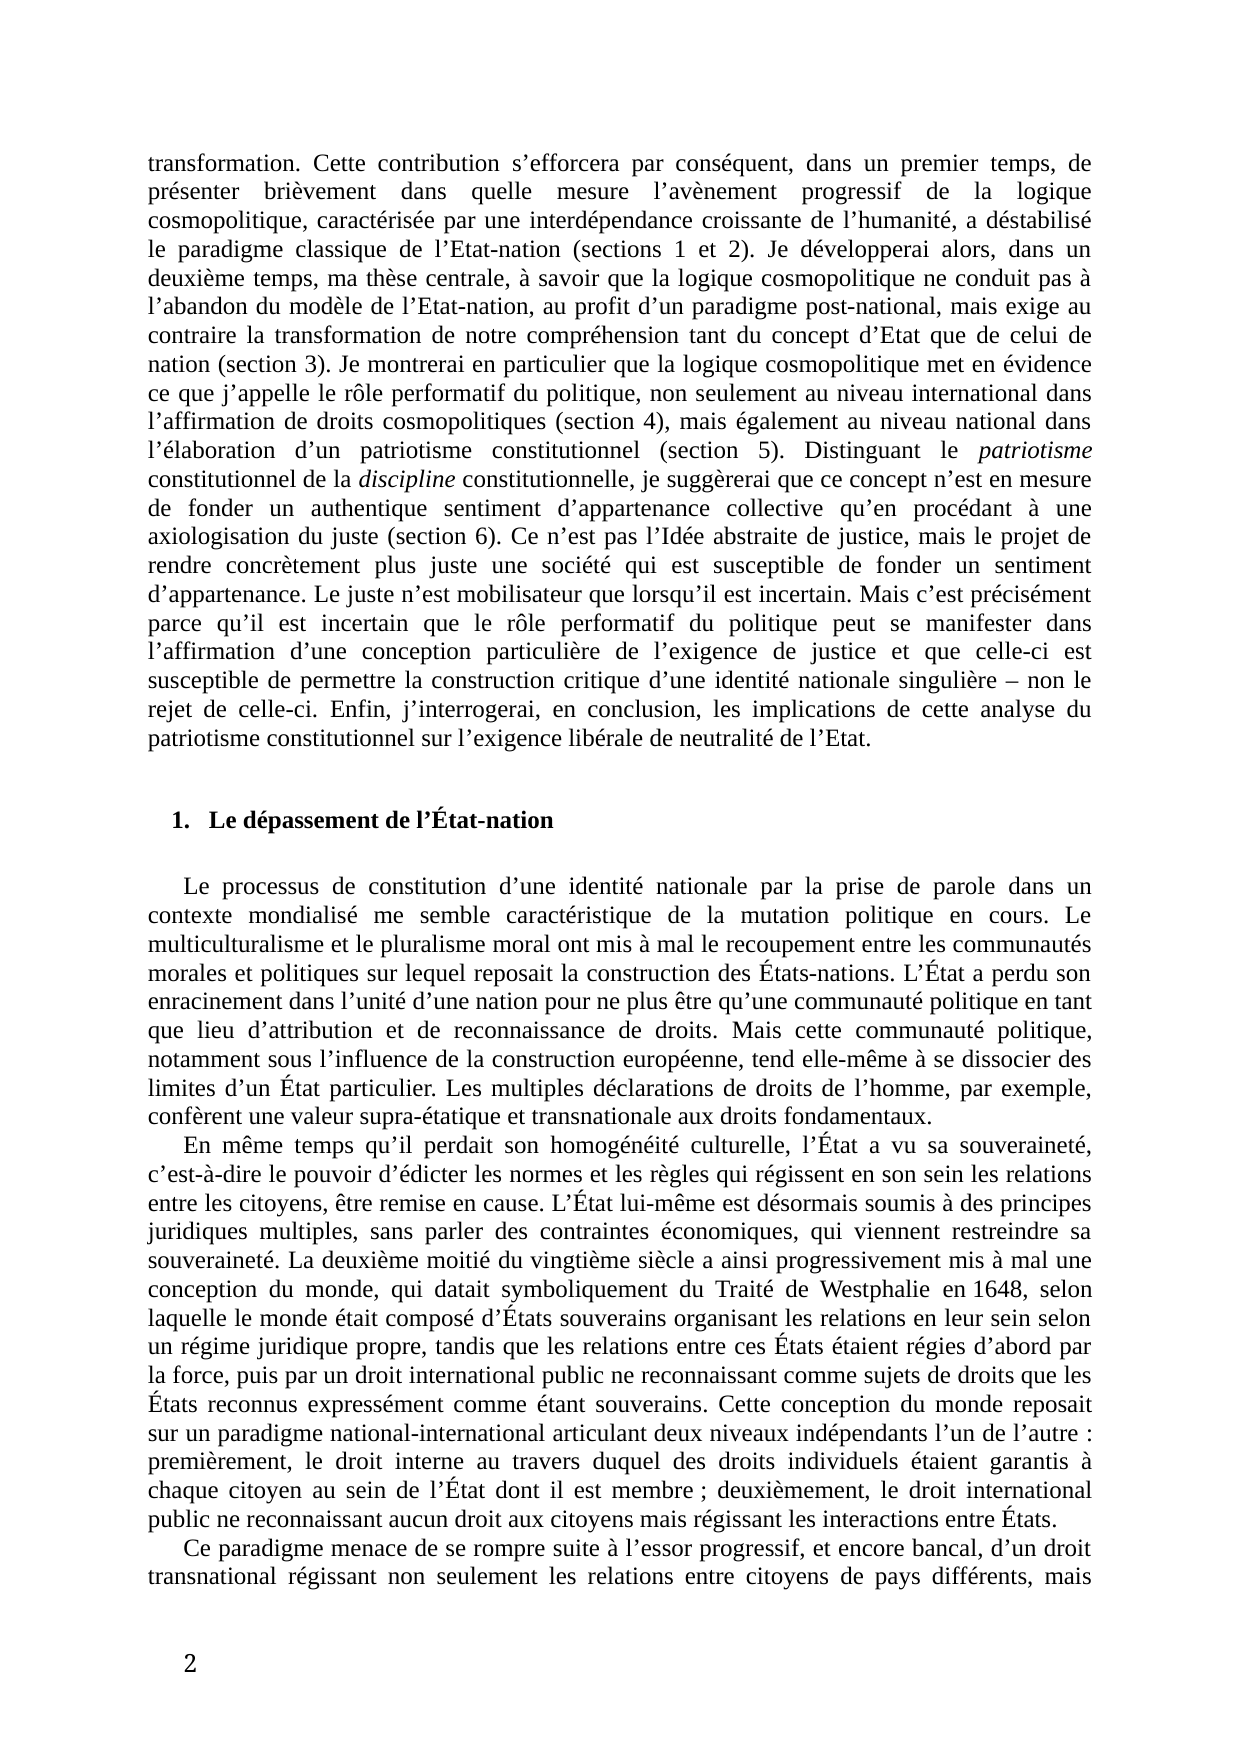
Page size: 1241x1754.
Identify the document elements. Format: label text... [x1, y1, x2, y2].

text Le processus de constitution d’une identité nationale par la prise de parole dans un contexte mondialisé me semble caractéristique de la mutation politique en cours. Le multiculturalisme et le pluralisme moral ont mis à mal le recoupement entre les communautés morales et politiques sur lequel reposait la construction des États-nations. L’État a perdu son enracinement dans l’unité d’une nation pour ne plus être qu’une communauté politique en tant que lieu d’attribution et de reconnaissance de droits. Mais cette communauté politique, notamment sous l’influence de la construction européenne, tend elle-même à se dissocier des limites d’un État particulier. Les multiples déclarations de droits de l’homme, par exemple, confèrent une valeur supra-étatique et transnationale aux droits fondamentaux. [148, 871, 1093, 1130]
text Ce paradigme menace de se rompre suite à l’essor progressif, et encore bancal, d’un droit transnational régissant non seulement les relations entre citoyens de pays différents, mais [148, 1533, 1093, 1590]
text transformation. Cette contribution s’efforcera par conséquent, dans un premier temps, de présenter brièvement dans quelle mesure l’avènement progressif de la logique cosmopolitique, caractérisée par une interdépendance croissante de l’humanité, a déstabilisé le paradigme classique de l’Etat-nation (sections 1 et 2). Je développerai alors, dans un deuxième temps, ma thèse centrale, à savoir que la logique cosmopolitique ne conduit pas à l’abandon du modèle de l’Etat-nation, au profit d’un paradigme post-national, mais exige au contraire la transformation de notre compréhension tant du concept d’Etat que de celui de nation (section 3). Je montrerai en particulier que la logique cosmopolitique met en évidence ce que j’appelle le rôle performatif du politique, non seulement au niveau international dans l’affirmation de droits cosmopolitiques (section 4), mais également au niveau national dans l’élaboration d’un patriotisme constitutionnel (section 5). Distinguant le patriotisme constitutionnel de la discipline constitutionnelle, je suggèrerai que ce concept n’est en mesure de fonder un authentique sentiment d’appartenance collective qu’en procédant à une axiologisation du juste (section 6). Ce n’est pas l’Idée abstraite de justice, mais le projet de rendre concrètement plus juste une société qui est susceptible de fonder un sentiment d’appartenance. Le juste n’est mobilisateur que lorsqu’il est incertain. Mais c’est précisément parce qu’il est incertain que le rôle performatif du politique peut se manifester dans l’affirmation d’une conception particulière de l’exigence de justice et que celle-ci est susceptible de permettre la construction critique d’une identité nationale singulière – non le rejet de celle-ci. Enfin, j’interrogerai, en conclusion, les implications de cette analyse du patriotisme constitutionnel sur l’exigence libérale de neutralité de l’Etat. [148, 148, 1093, 751]
subtitle Le dépassement de l’État-nation [171, 805, 1093, 834]
text En même temps qu’il perdait son homogénéité culturelle, l’État a vu sa souveraineté, c’est-à-dire le pouvoir d’édicter les normes et les règles qui régissent en son sein les relations entre les citoyens, être remise en cause. L’État lui-même est désormais soumis à des principes juridiques multiples, sans parler des contraintes économiques, qui viennent restreindre sa souveraineté. La deuxième moitié du vingtième siècle a ainsi progressivement mis à mal une conception du monde, qui datait symboliquement du Traité de Westphalie en 1648, selon laquelle le monde était composé d’États souverains organisant les relations en leur sein selon un régime juridique propre, tandis que les relations entre ces États étaient régies d’abord par la force, puis par un droit international public ne reconnaissant comme sujets de droits que les États reconnus expressément comme étant souverains. Cette conception du monde reposait sur un paradigme national-international articulant deux niveaux indépendants l’un de l’autre : premièrement, le droit interne au travers duquel des droits individuels étaient garantis à chaque citoyen au sein de l’État dont il est membre ; deuxièmement, le droit international public ne reconnaissant aucun droit aux citoyens mais régissant les interactions entre États. [148, 1130, 1093, 1533]
